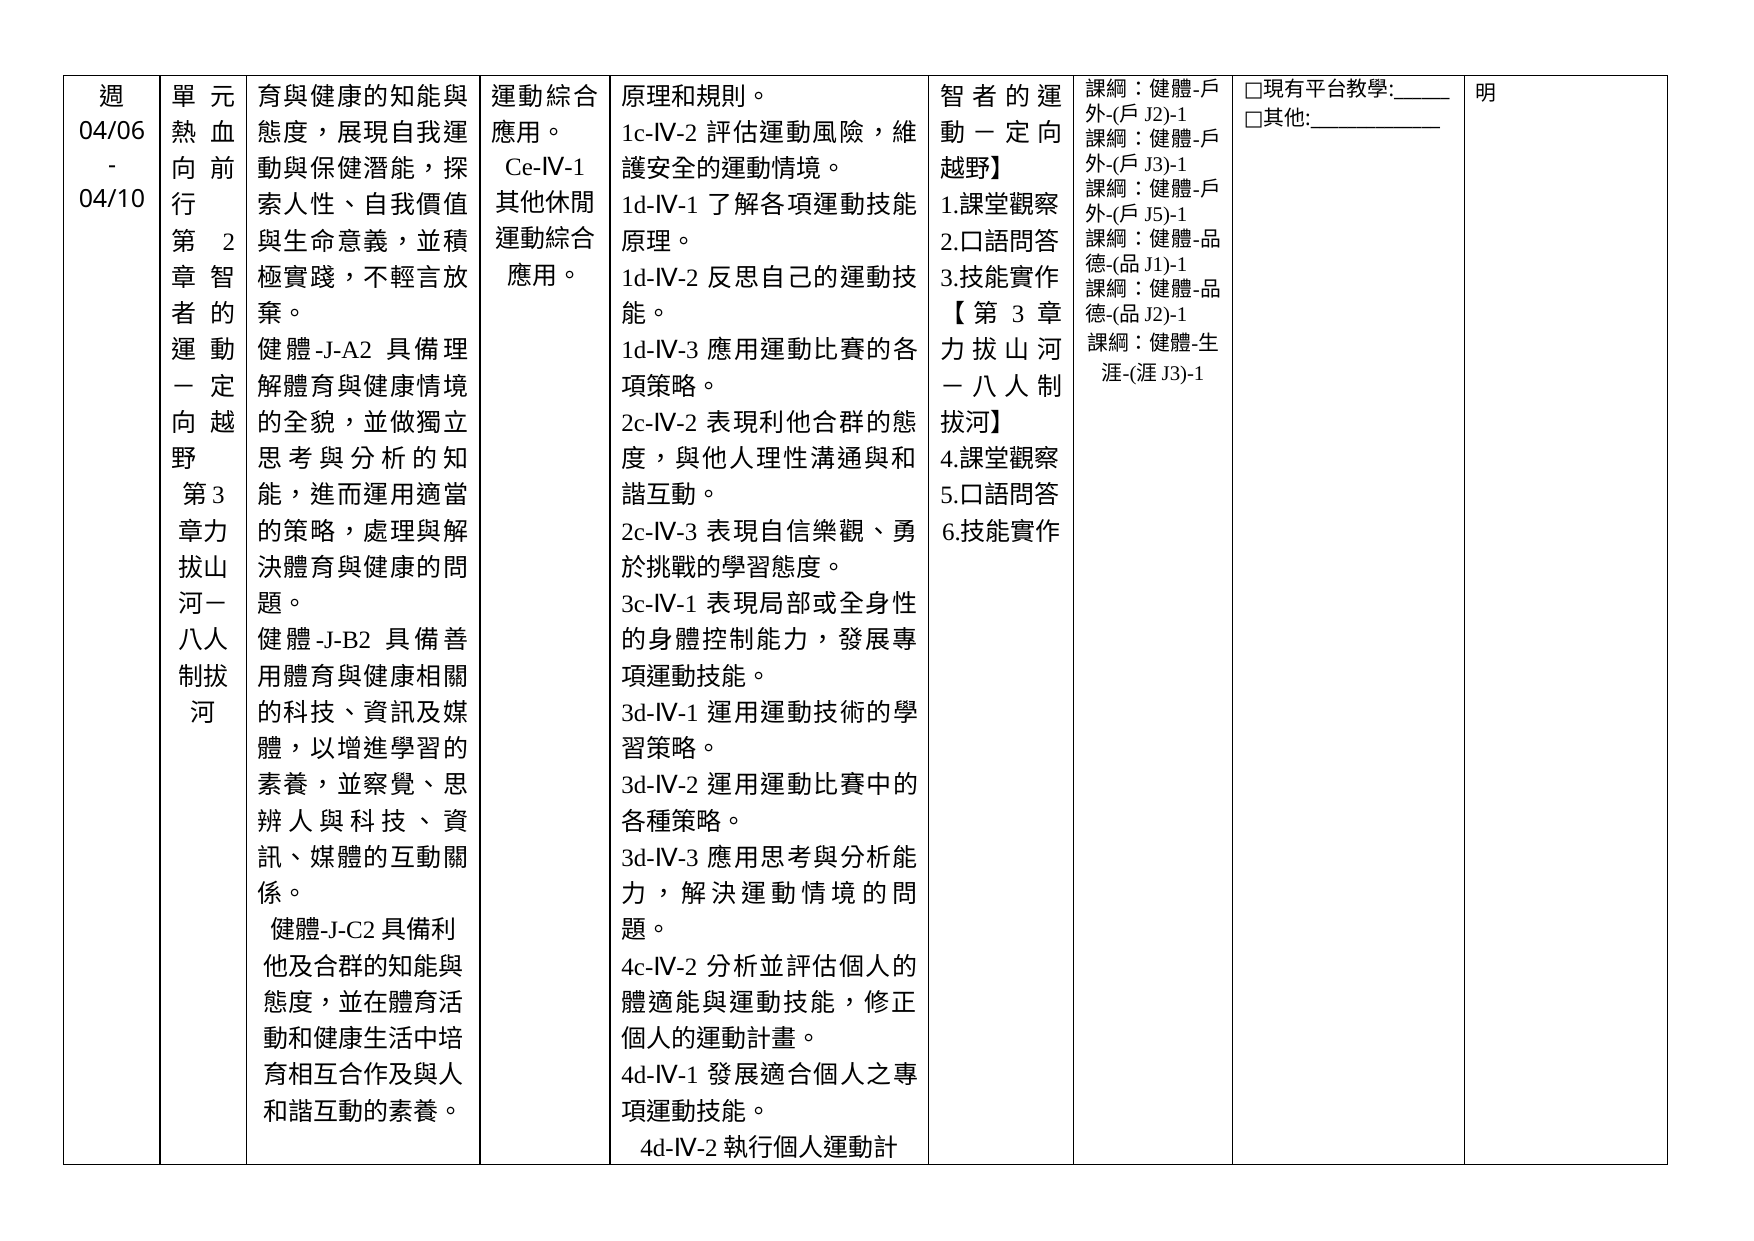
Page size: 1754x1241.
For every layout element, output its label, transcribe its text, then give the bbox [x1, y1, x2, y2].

table_cell 課綱：健體-戶外-(戶J2)-1 課綱：健體-戶外-(戶J3)-1 課綱：健體-戶外-(戶J5)-1 課綱：健體-品德-(品J1)-1 課綱：健體-品德-(品J2)-1 課綱：健體-生涯-(涯J3)-1 [1074, 76, 1232, 1163]
table_cell 原理和規則。 1c-Ⅳ-2 評估運動風險，維護安全的運動情境。 1d-Ⅳ-1 了解各項運動技能原理。 1d-Ⅳ-2 反思自己的運動技能。 1d-Ⅳ-3 應用運動比賽的各項策略。 2c-Ⅳ-2 表現利他合群的態度，與他人理性溝通與和諧互動。 2c-Ⅳ-3 表現自信樂觀、勇於挑戰的學習態度。 3c-Ⅳ-1 表現局部或全身性的身體控制能力，發展專項運動技能。 3d-Ⅳ-1 運用運動技術的學習策略。 3d-Ⅳ-2 運用運動比賽中的各種策略。 3d-Ⅳ-3 應用思考與分析能力，解決運動情境的問題。 4c-Ⅳ-2 分析並評估個人的體適能與運動技能，修正個人的運動計畫。 4d-Ⅳ-1 發展適合個人之專項運動技能。 4d-Ⅳ-2 執行個人運動計 [611, 76, 928, 1163]
table_cell □現有平台教學:______ □其他:______________ [1233, 76, 1464, 1163]
table_cell 育與健康的知能與態度，展現自我運動與保健潛能，探索人性、自我價值與生命意義，並積極實踐，不輕言放棄。 健體-J-A2 具備理解體育與健康情境的全貌，並做獨立思考與分析的知能，進而運用適當的策略，處理與解決體育與健康的問題。 健體-J-B2 具備善用體育與健康相關的科技、資訊及媒體，以增進學習的素養，並察覺、思辨人與科技、資訊、媒體的互動關係。 健體-J-C2 具備利他及合群的知能與態度，並在體育活動和健康生活中培育相互合作及與人和諧互動的素養。 [247, 76, 479, 1163]
table_cell 智者的運動－定向越野】 1.課堂觀察 2.口語問答 3.技能實作 【第3章力拔山河－八人制拔河】 4.課堂觀察 5.口語問答 6.技能實作 [929, 76, 1073, 1163]
table_cell 單元熱血向前行 第2章智者的運動－定向越野 第3章力拔山河－八人制拔河 [161, 76, 246, 1163]
table_cell 週 04/06-04/10 [64, 76, 159, 1163]
table_cell 明 [1465, 76, 1667, 1163]
table_cell 運動綜合應用。 Ce-Ⅳ-1 其他休閒運動綜合應用。 [481, 76, 609, 1163]
